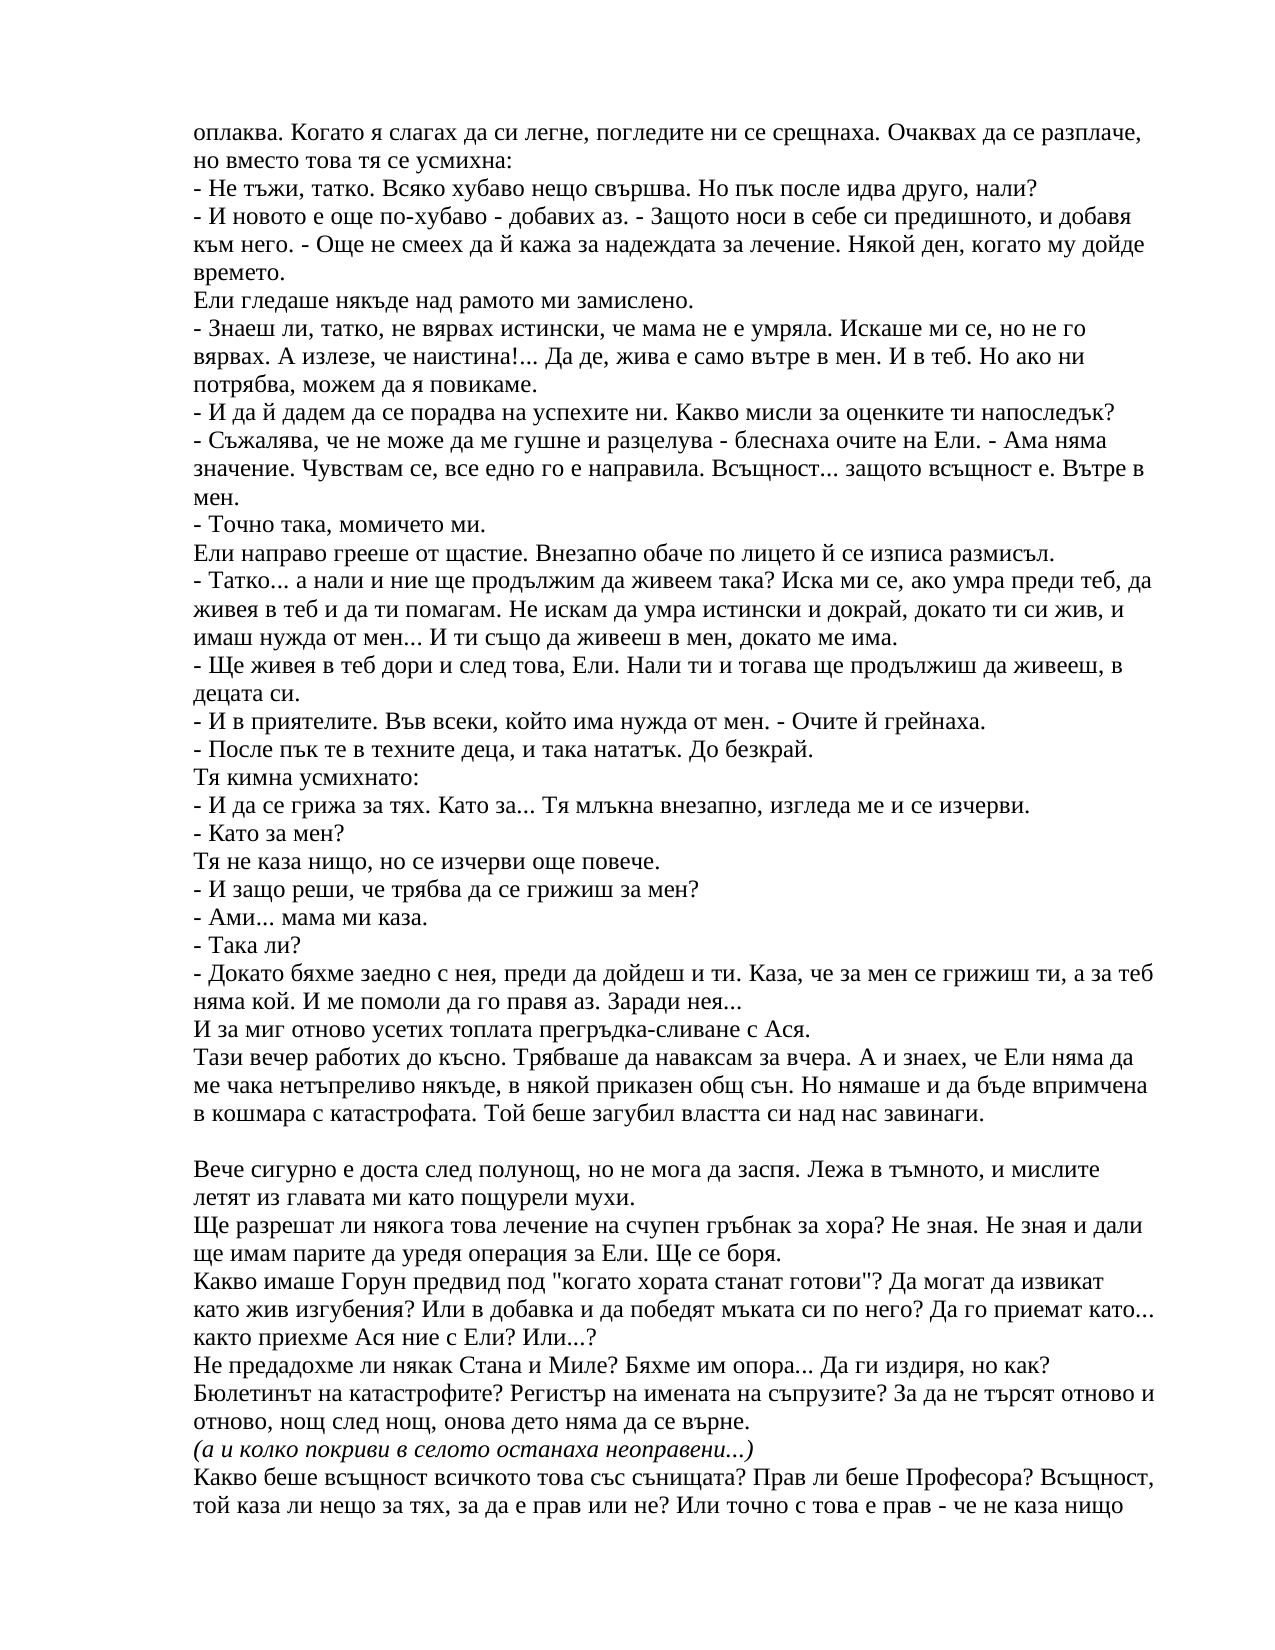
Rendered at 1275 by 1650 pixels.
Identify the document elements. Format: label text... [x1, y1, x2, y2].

text - Татко... а нали и ние ще продължим да живеем така? Иска ми се, ако умра преди теб, да живея в теб и да ти помагам. Не искам да умра истински и докрай, докато ти си жив, и имаш нужда от мен... И ти също да живееш в мен, докато ме има. [193, 566, 1157, 651]
text Тя не каза нищо, но се изчерви още повече. [193, 847, 1157, 875]
text Ще разрешат ли някога това лечение на счупен гръбнак за хора? Не зная. Не зная и дали ще имам парите да уредя операция за Ели. Ще се боря. [193, 1211, 1157, 1267]
text (а и колко покриви в селото останаха неоправени...) [193, 1435, 1157, 1463]
text - И защо реши, че трябва да се грижиш за мен? [193, 875, 1157, 903]
text Ели гледаше някъде над рамото ми замислено. [193, 286, 1157, 314]
text Какво имаше Горун предвид под "когато хората станат готови"? Да могат да извикат като жив изгубения? Или в добавка и да победят мъката си по него? Да го приемат като... както приехме Ася ние с Ели? Или...? [193, 1267, 1157, 1351]
text Не предадохме ли някак Стана и Миле? Бяхме им опора... Да ги издиря, но как? Бюлетинът на катастрофите? Регистър на имената на съпрузите? За да не търсят отново и отново, нощ след нощ, онова дето няма да се върне. [193, 1351, 1157, 1435]
text - Съжалява, че не може да ме гушне и разцелува - блеснаха очите на Ели. - Ама няма значение. Чувствам се, все едно го е направила. Всъщност... защото всъщност е. Вътре в мен. [193, 426, 1157, 510]
text - И да се грижа за тях. Като за... Тя млъкна внезапно, изгледа ме и се изчерви. [193, 791, 1157, 819]
text - И в приятелите. Във всеки, който има нужда от мен. - Очите й грейнаха. [193, 707, 1157, 734]
text Какво беше всъщност всичкото това със сънищата? Прав ли беше Професора? Всъщност, той каза ли нещо за тях, за да е прав или не? Или точно с това е прав - че не каза нищо [193, 1463, 1157, 1519]
text - Докато бяхме заедно с нея, преди да дойдеш и ти. Каза, че за мен се грижиш ти, а за теб няма кой. И ме помоли да го правя аз. Заради нея... [193, 959, 1157, 1015]
text И за миг отново усетих топлата прегръдка-сливане с Ася. [193, 1015, 1157, 1043]
text - После пък те в техните деца, и така нататък. До безкрай. [193, 734, 1157, 763]
text Ели направо грееше от щастие. Внезапно обаче по лицето й се изписа размисъл. [193, 538, 1157, 566]
text - И новото е още по-хубаво - добавих аз. - Защото носи в себе си предишното, и добавя към него. - Още не смеех да й кажа за надеждата за лечение. Някой ден, когато му дойде времето. [193, 202, 1157, 286]
text - Така ли? [193, 931, 1157, 959]
text Вече сигурно е доста след полунощ, но не мога да заспя. Лежа в тъмното, и мислите летят из главата ми като пощурели мухи. [193, 1155, 1157, 1211]
text - Не тъжи, татко. Всяко хубаво нещо свършва. Но пък после идва друго, нали? [193, 174, 1157, 202]
text - Ами... мама ми каза. [193, 903, 1157, 931]
text Тази вечер работих до късно. Трябваше да наваксам за вчера. А и знаех, че Ели няма да ме чака нетъпреливо някъде, в някой приказен общ сън. Но нямаше и да бъде впримчена в кошмара с катастрофата. Той беше загубил властта си над нас завинаги. [193, 1043, 1157, 1127]
text - Знаеш ли, татко, не вярвах истински, че мама не е умряла. Искаше ми се, но не го вярвах. А излезе, че наистина!... Да де, жива е само вътре в мен. И в теб. Но ако ни потрябва, можем да я повикаме. [193, 314, 1157, 398]
text - Ще живея в теб дори и след това, Ели. Нали ти и тогава ще продължиш да живееш, в децата си. [193, 651, 1157, 707]
text - Като за мен? [193, 819, 1157, 847]
text Тя кимна усмихнато: [193, 763, 1157, 791]
text оплаква. Когато я слагах да си легне, погледите ни се срещнаха. Очаквах да се разплаче, но вместо това тя се усмихна: [193, 118, 1157, 174]
text - Точно така, момичето ми. [193, 510, 1157, 538]
text - И да й дадем да се порадва на успехите ни. Какво мисли за оценките ти напоследък? [193, 398, 1157, 426]
